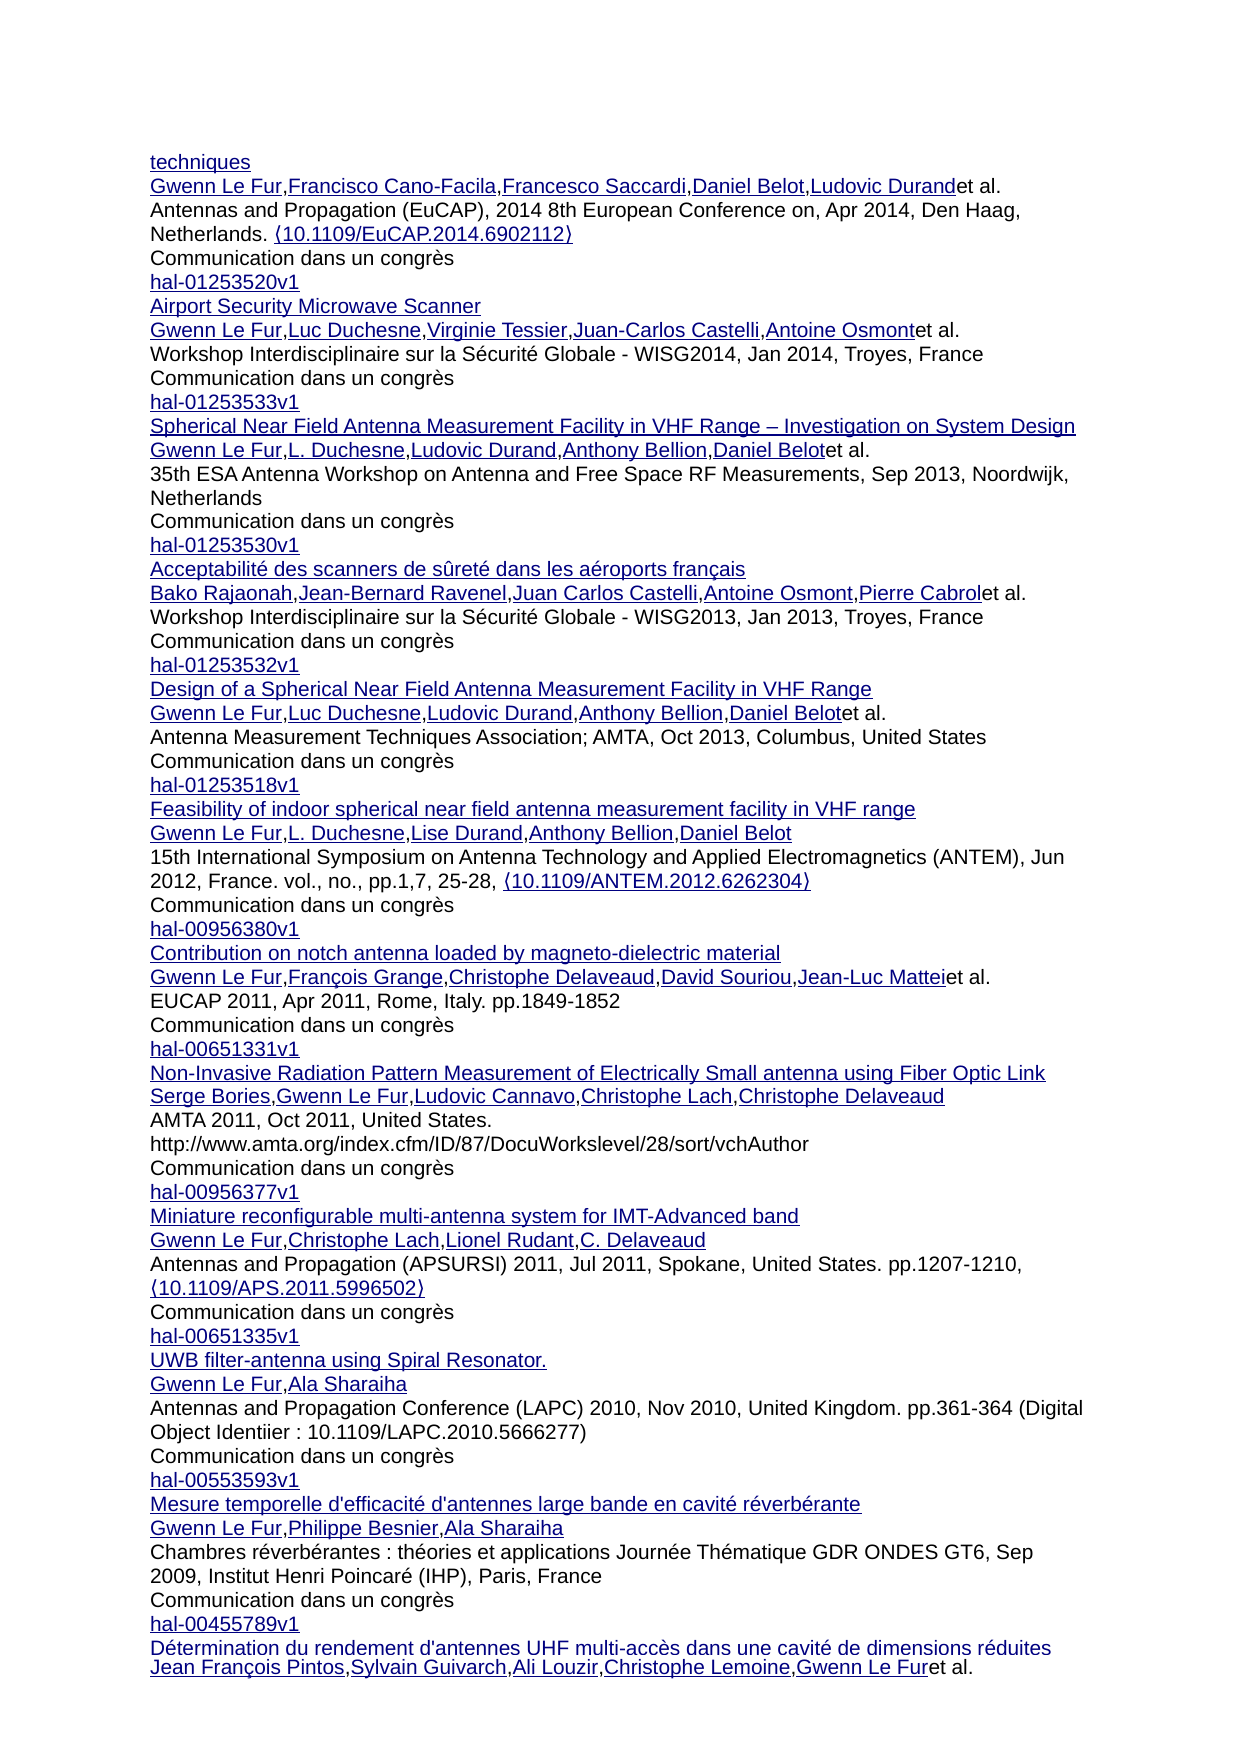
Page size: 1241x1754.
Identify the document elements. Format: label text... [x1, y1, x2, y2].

table_cell Miniature reconfigurable multi-antenna system for IMT-Advanced band Gwenn Le Fur,Christophe Lach,Lionel Rudant,C. Delaveaud Antennas and Propagation (APSURSI) 2011, Jul 2011, Spokane, United States. pp.1207-1210, ⟨10.1109/APS.2011.5996502⟩ Communication dans un congrès hal-00651335v1 [150, 1204, 1090, 1348]
table_cell Acceptabilité des scanners de sûreté dans les aéroports français Bako Rajaonah,Jean-Bernard Ravenel,Juan Carlos Castelli,Antoine Osmont,Pierre Cabrolet al. Workshop Interdisciplinaire sur la Sécurité Globale - WISG2013, Jan 2013, Troyes, France Communication dans un congrès hal-01253532v1 [150, 557, 1090, 677]
table_cell Airport Security Microwave Scanner Gwenn Le Fur,Luc Duchesne,Virginie Tessier,Juan-Carlos Castelli,Antoine Osmontet al. Workshop Interdisciplinaire sur la Sécurité Globale - WISG2014, Jan 2014, Troyes, France Communication dans un congrès hal-01253533v1 [150, 294, 1090, 413]
table_cell Mesure temporelle d'efficacité d'antennes large bande en cavité réverbérante Gwenn Le Fur,Philippe Besnier,Ala Sharaiha Chambres réverbérantes : théories et applications Journée Thématique GDR ONDES GT6, Sep 2009, Institut Henri Poincaré (IHP), Paris, France Communication dans un congrès hal-00455789v1 [150, 1492, 1090, 1635]
table_cell Détermination du rendement d'antennes UHF multi-accès dans une cavité de dimensions réduites Jean François Pintos,Sylvain Guivarch,Ali Louzir,Christophe Lemoine,Gwenn Le Furet al. [150, 1635, 1090, 1679]
table_cell Non-Invasive Radiation Pattern Measurement of Electrically Small antenna using Fiber Optic Link Serge Bories,Gwenn Le Fur,Ludovic Cannavo,Christophe Lach,Christophe Delaveaud AMTA 2011, Oct 2011, United States. http://www.amta.org/index.cfm/ID/87/DocuWorkslevel/28/sort/vchAuthor Communication dans un congrès hal-00956377v1 [150, 1060, 1090, 1204]
table_cell Feasibility of indoor spherical near field antenna measurement facility in VHF range Gwenn Le Fur,L. Duchesne,Lise Durand,Anthony Bellion,Daniel Belot 15th International Symposium on Antenna Technology and Applied Electromagnetics (ANTEM), Jun 2012, France. vol., no., pp.1,7, 25-28, ⟨10.1109/ANTEM.2012.6262304⟩ Communication dans un congrès hal-00956380v1 [150, 797, 1090, 941]
table_cell Spherical Near Field Antenna Measurement Facility in VHF Range – Investigation on System Design Gwenn Le Fur,L. Duchesne,Ludovic Durand,Anthony Bellion,Daniel Belotet al. 35th ESA Antenna Workshop on Antenna and Free Space RF Measurements, Sep 2013, Noordwijk, Netherlands Communication dans un congrès hal-01253530v1 [150, 414, 1090, 557]
table_cell UWB filter-antenna using Spiral Resonator. Gwenn Le Fur,Ala Sharaiha Antennas and Propagation Conference (LAPC) 2010, Nov 2010, United Kingdom. pp.361-364 (Digital Object Identiier : 10.1109/LAPC.2010.5666277) Communication dans un congrès hal-00553593v1 [150, 1348, 1090, 1492]
table_cell Design of a Spherical Near Field Antenna Measurement Facility in VHF Range Gwenn Le Fur,Luc Duchesne,Ludovic Durand,Anthony Bellion,Daniel Belotet al. Antenna Measurement Techniques Association; AMTA, Oct 2013, Columbus, United States Communication dans un congrès hal-01253518v1 [150, 677, 1090, 797]
table_cell Improvement of antenna measurement results at low frequencies by using post-processing techniques Gwenn Le Fur,Francisco Cano-Facila,Francesco Saccardi,Daniel Belot,Ludovic Durandet al. Antennas and Propagation (EuCAP), 2014 8th European Conference on, Apr 2014, Den Haag, Netherlands. ⟨10.1109/EuCAP.2014.6902112⟩ Communication dans un congrès hal-01253520v1 [150, 150, 1090, 294]
table_cell Contribution on notch antenna loaded by magneto-dielectric material Gwenn Le Fur,François Grange,Christophe Delaveaud,David Souriou,Jean-Luc Matteiet al. EUCAP 2011, Apr 2011, Rome, Italy. pp.1849-1852 Communication dans un congrès hal-00651331v1 [150, 941, 1090, 1060]
